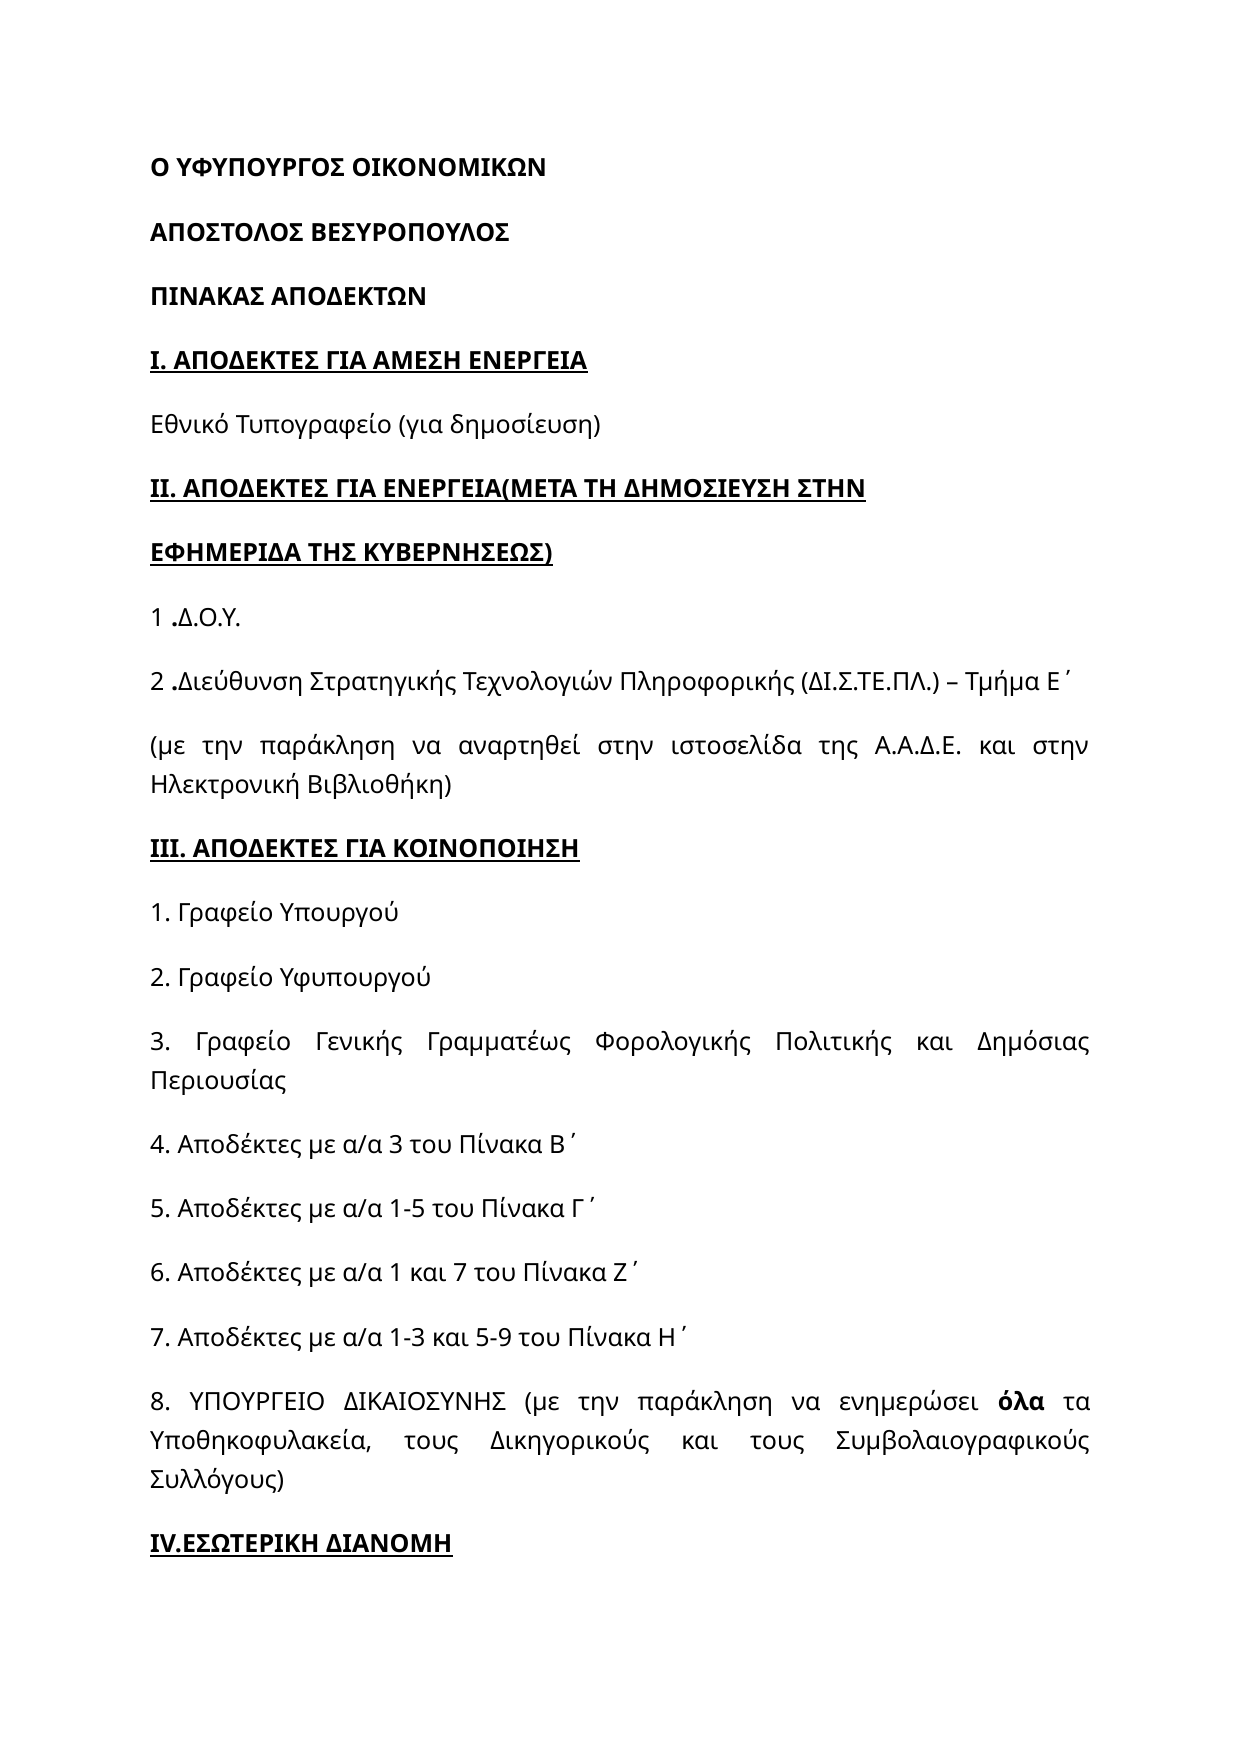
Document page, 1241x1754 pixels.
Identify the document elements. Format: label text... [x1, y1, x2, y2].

text 6. Αποδέκτες με α/α 1 και 7 του Πίνακα Ζ΄ [150, 1255, 1090, 1289]
text 7. Αποδέκτες με α/α 1-3 και 5-9 του Πίνακα Η΄ [150, 1319, 1090, 1353]
text Ο ΥΦΥΠΟΥΡΓΟΣ ΟΙΚΟΝΟΜΙΚΩΝ [150, 150, 1090, 184]
text (με την παράκληση να αναρτηθεί στην ιστοσελίδα της Α.Α.Δ.Ε. και στην Ηλεκτρονική Βιβλιοθήκη) [150, 727, 1090, 801]
text 1. Γραφείο Υπουργού [150, 895, 1090, 929]
text 1 .Δ.Ο.Υ. [150, 599, 1090, 633]
text 2. Γραφείο Υφυπουργού [150, 959, 1090, 993]
text ΠΙΝΑΚΑΣ ΑΠΟΔΕΚΤΩΝ [150, 278, 1090, 312]
text Εθνικό Τυπογραφείο (για δημοσίευση) [150, 407, 1090, 441]
text 8. ΥΠΟΥΡΓΕΙΟ ΔΙΚΑΙΟΣΥΝΗΣ (με την παράκληση να ενημερώσει όλα τα Υποθηκοφυλακεία, τους Δικηγορικούς και τους Συμβολαιογραφικούς Συλλόγους) [150, 1383, 1090, 1496]
text ΑΠΟΣΤΟΛΟΣ ΒΕΣΥΡΟΠΟΥΛΟΣ [150, 214, 1090, 248]
text IV.ΕΣΩΤΕΡΙΚΗ ΔΙΑΝΟΜΗ [150, 1526, 1090, 1560]
text ΙΙI. ΑΠΟΔΕΚΤΕΣ ΓΙΑ ΚΟΙΝΟΠΟΙΗΣΗ [150, 831, 1090, 865]
text 2 .Διεύθυνση Στρατηγικής Τεχνολογιών Πληροφορικής (ΔΙ.Σ.ΤΕ.ΠΛ.) – Τμήμα Ε΄ [150, 663, 1090, 697]
text 3. Γραφείο Γενικής Γραμματέως Φορολογικής Πολιτικής και Δημόσιας Περιουσίας [150, 1023, 1090, 1097]
text ΕΦΗΜΕΡΙΔΑ ΤΗΣ ΚΥΒΕΡΝΗΣΕΩΣ) [150, 535, 1090, 569]
text 5. Αποδέκτες με α/α 1-5 του Πίνακα Γ΄ [150, 1191, 1090, 1225]
text 4. Αποδέκτες με α/α 3 του Πίνακα Β΄ [150, 1127, 1090, 1161]
text Ι. ΑΠΟΔΕΚΤΕΣ ΓΙΑ ΑΜΕΣΗ ΕΝΕΡΓΕΙΑ [150, 342, 1090, 377]
text ΙI. ΑΠΟΔΕΚΤΕΣ ΓΙΑ ΕΝΕΡΓΕΙΑ(ΜΕΤΑ ΤΗ ΔΗΜΟΣΙΕΥΣΗ ΣΤΗΝ [150, 471, 1090, 505]
